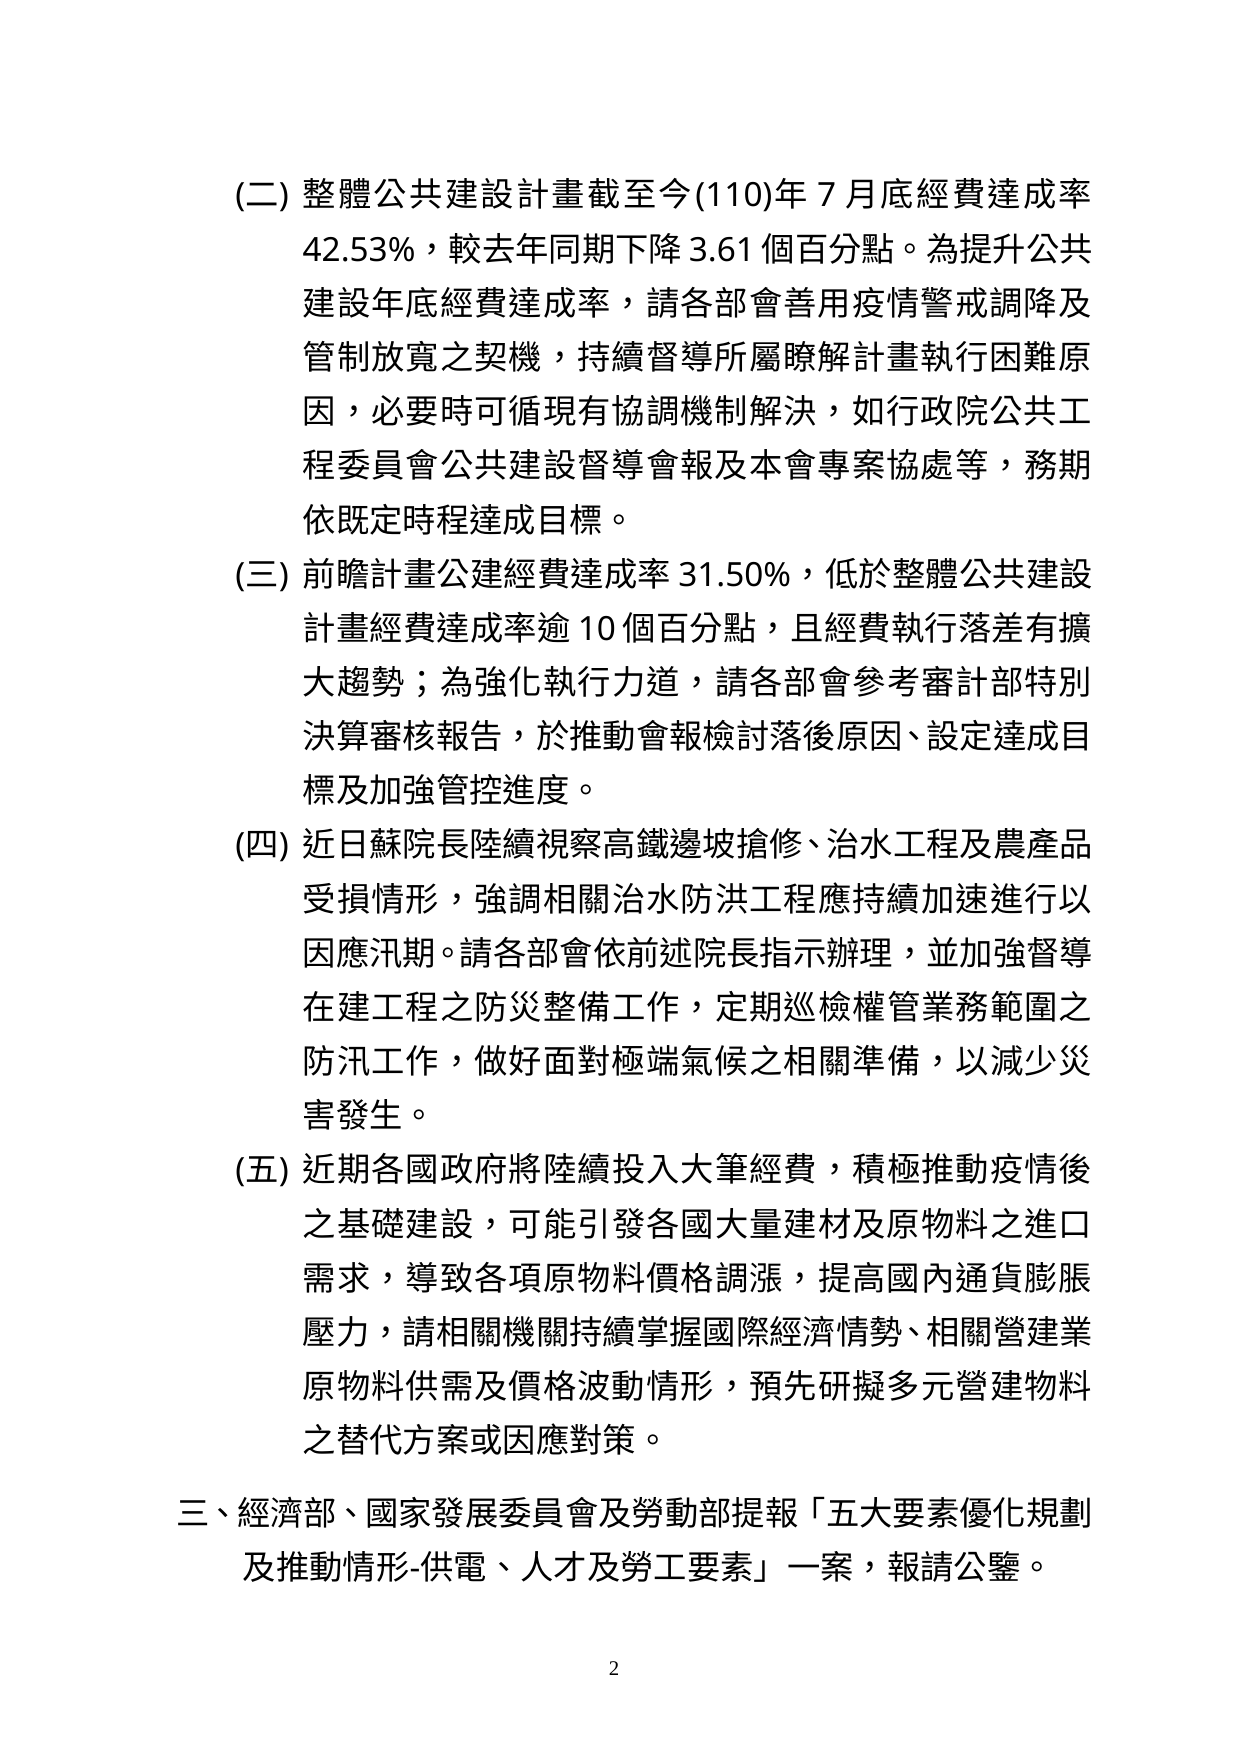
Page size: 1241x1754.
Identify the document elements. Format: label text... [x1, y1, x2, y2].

list 整體公共建設計畫截至今(110)年7月底經費達成率42.53%，較去年同期下降3.61個百分點。為提升公共建設年底經費達成率，請各部會善用疫情警戒調降及管制放寬之契機，持續督導所屬瞭解計畫執行困難原因，必要時可循現有協調機制解決，如行政院公共工程委員會公共建設督導會報及本會專案協處等，務期依既定時程達成目標。 [235, 162, 1093, 542]
list 前瞻計畫公建經費達成率31.50%，低於整體公共建設計畫經費達成率逾10個百分點，且經費執行落差有擴大趨勢；為強化執行力道，請各部會參考審計部特別決算審核報告，於推動會報檢討落後原因、設定達成目標及加強管控進度。 [235, 542, 1093, 812]
list 近日蘇院長陸續視察高鐵邊坡搶修、治水工程及農產品受損情形，強調相關治水防洪工程應持續加速進行以因應汛期。請各部會依前述院長指示辦理，並加強督導在建工程之防災整備工作，定期巡檢權管業務範圍之防汛工作，做好面對極端氣候之相關準備，以減少災害發生。 [235, 812, 1093, 1137]
text 三、經濟部、國家發展委員會及勞動部提報「五大要素優化規劃及推動情形-供電、人才及勞工要素」一案，報請公鑒。 [176, 1481, 1093, 1589]
list 近期各國政府將陸續投入大筆經費，積極推動疫情後之基礎建設，可能引發各國大量建材及原物料之進口需求，導致各項原物料價格調漲，提高國內通貨膨脹壓力，請相關機關持續掌握國際經濟情勢、相關營建業原物料供需及價格波動情形，預先研擬多元營建物料之替代方案或因應對策。 [235, 1137, 1093, 1462]
